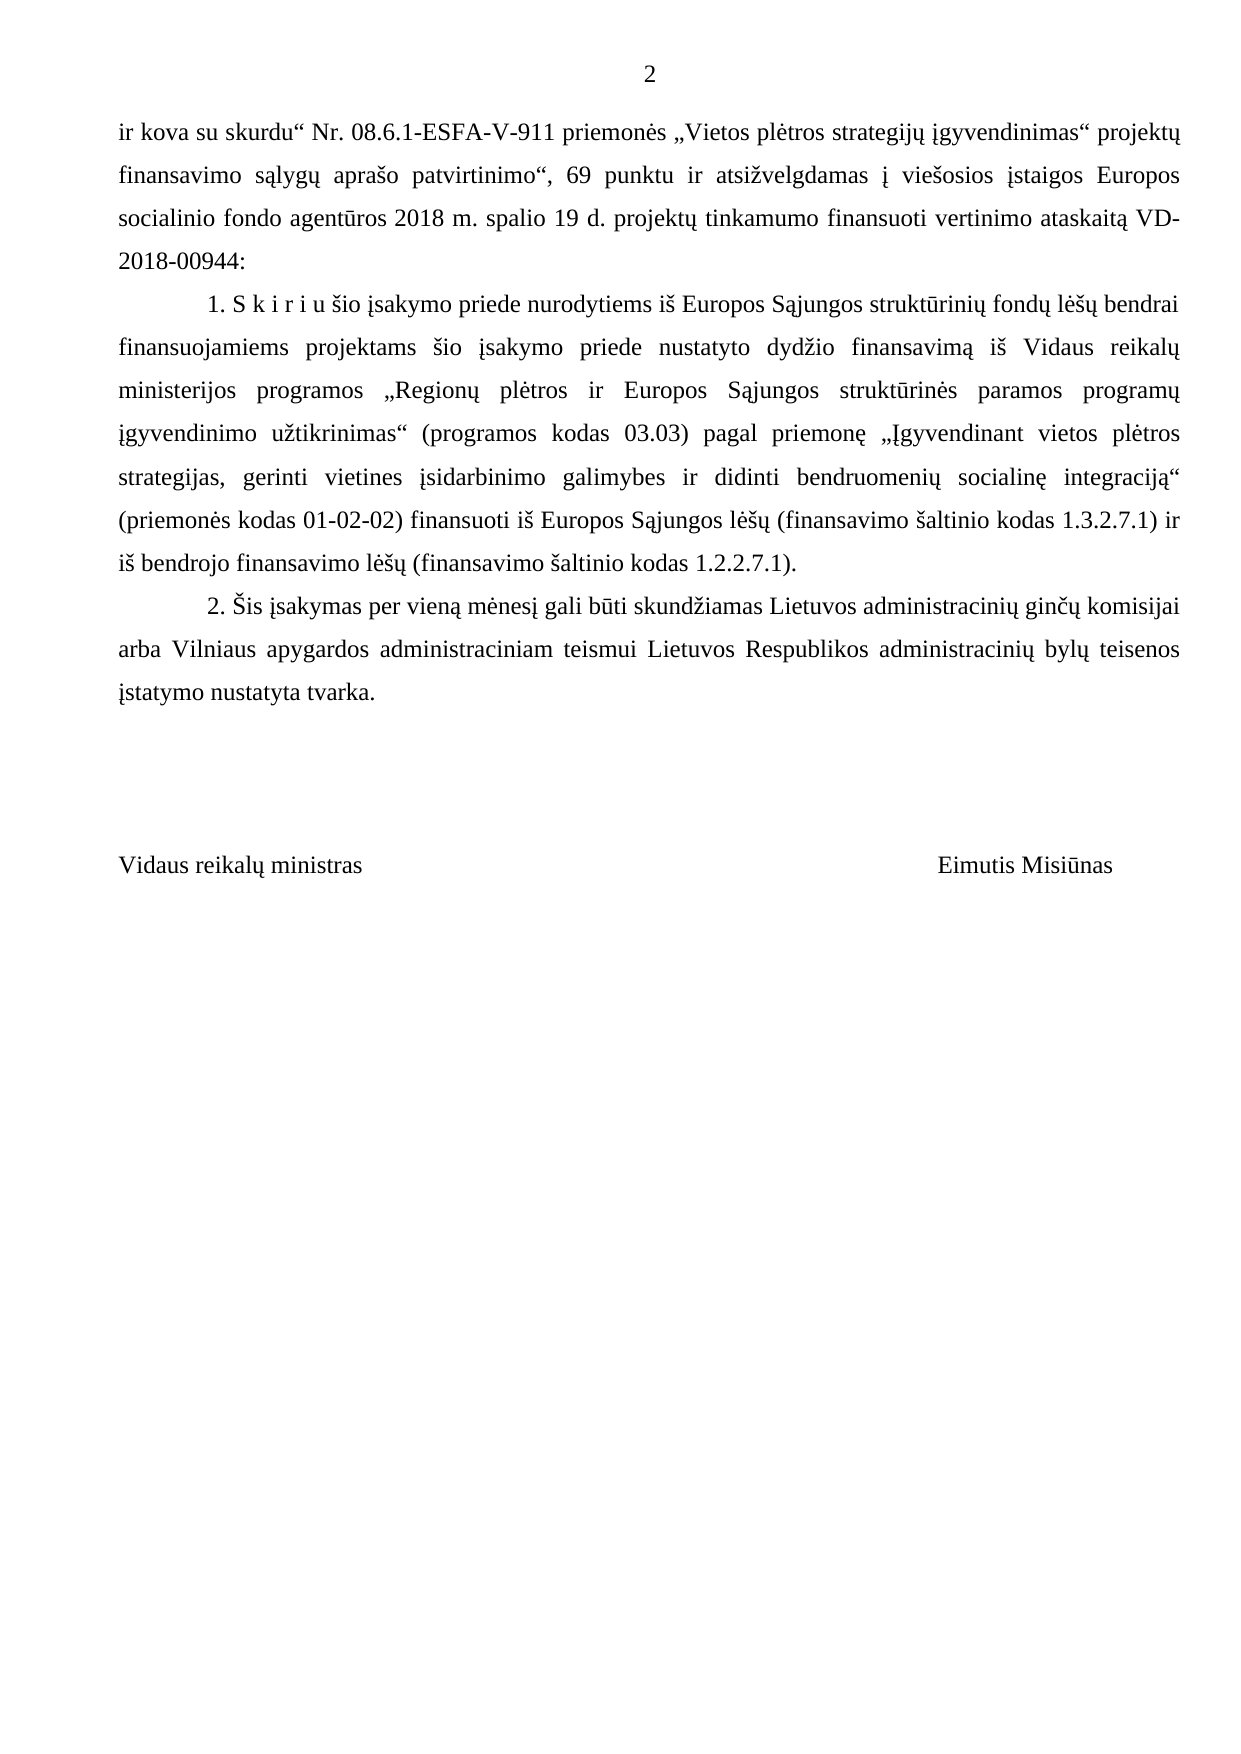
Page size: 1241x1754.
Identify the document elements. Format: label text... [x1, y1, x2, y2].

text 2. Šis įsakymas per vieną mėnesį gali būti skundžiamas Lietuvos administracinių ginčų komisijai arba Vilniaus apygardos administraciniam teismui Lietuvos Respublikos administracinių bylų teisenos įstatymo nustatyta tvarka. [118, 591, 1181, 706]
text ir kova su skurdu“ Nr. 08.6.1-ESFA-V-911 priemonės „Vietos plėtros strategijų įgyvendinimas“ projektų finansavimo sąlygų aprašo patvirtinimo“, 69 punktu ir atsižvelgdamas į viešosios įstaigos Europos socialinio fondo agentūros 2018 m. spalio 19 d. projektų tinkamumo finansuoti vertinimo ataskaitą VD-2018-00944: [118, 117, 1181, 275]
text 1. S k i r i u šio įsakymo priede nurodytiems iš Europos Sąjungos struktūrinių fondų lėšų bendrai finansuojamiems projektams šio įsakymo priede nustatyto dydžio finansavimą iš Vidaus reikalų ministerijos programos „Regionų plėtros ir Europos Sąjungos struktūrinės paramos programų įgyvendinimo užtikrinimas“ (programos kodas 03.03) pagal priemonę „Įgyvendinant vietos plėtros strategijas, gerinti vietines įsidarbinimo galimybes ir didinti bendruomenių socialinę integraciją“ (priemonės kodas 01-02-02) finansuoti iš Europos Sąjungos lėšų (finansavimo šaltinio kodas 1.3.2.7.1) ir iš bendrojo finansavimo lėšų (finansavimo šaltinio kodas 1.2.2.7.1). [118, 289, 1181, 577]
text Vidaus reikalų ministras Eimutis Misiūnas [118, 850, 1181, 878]
